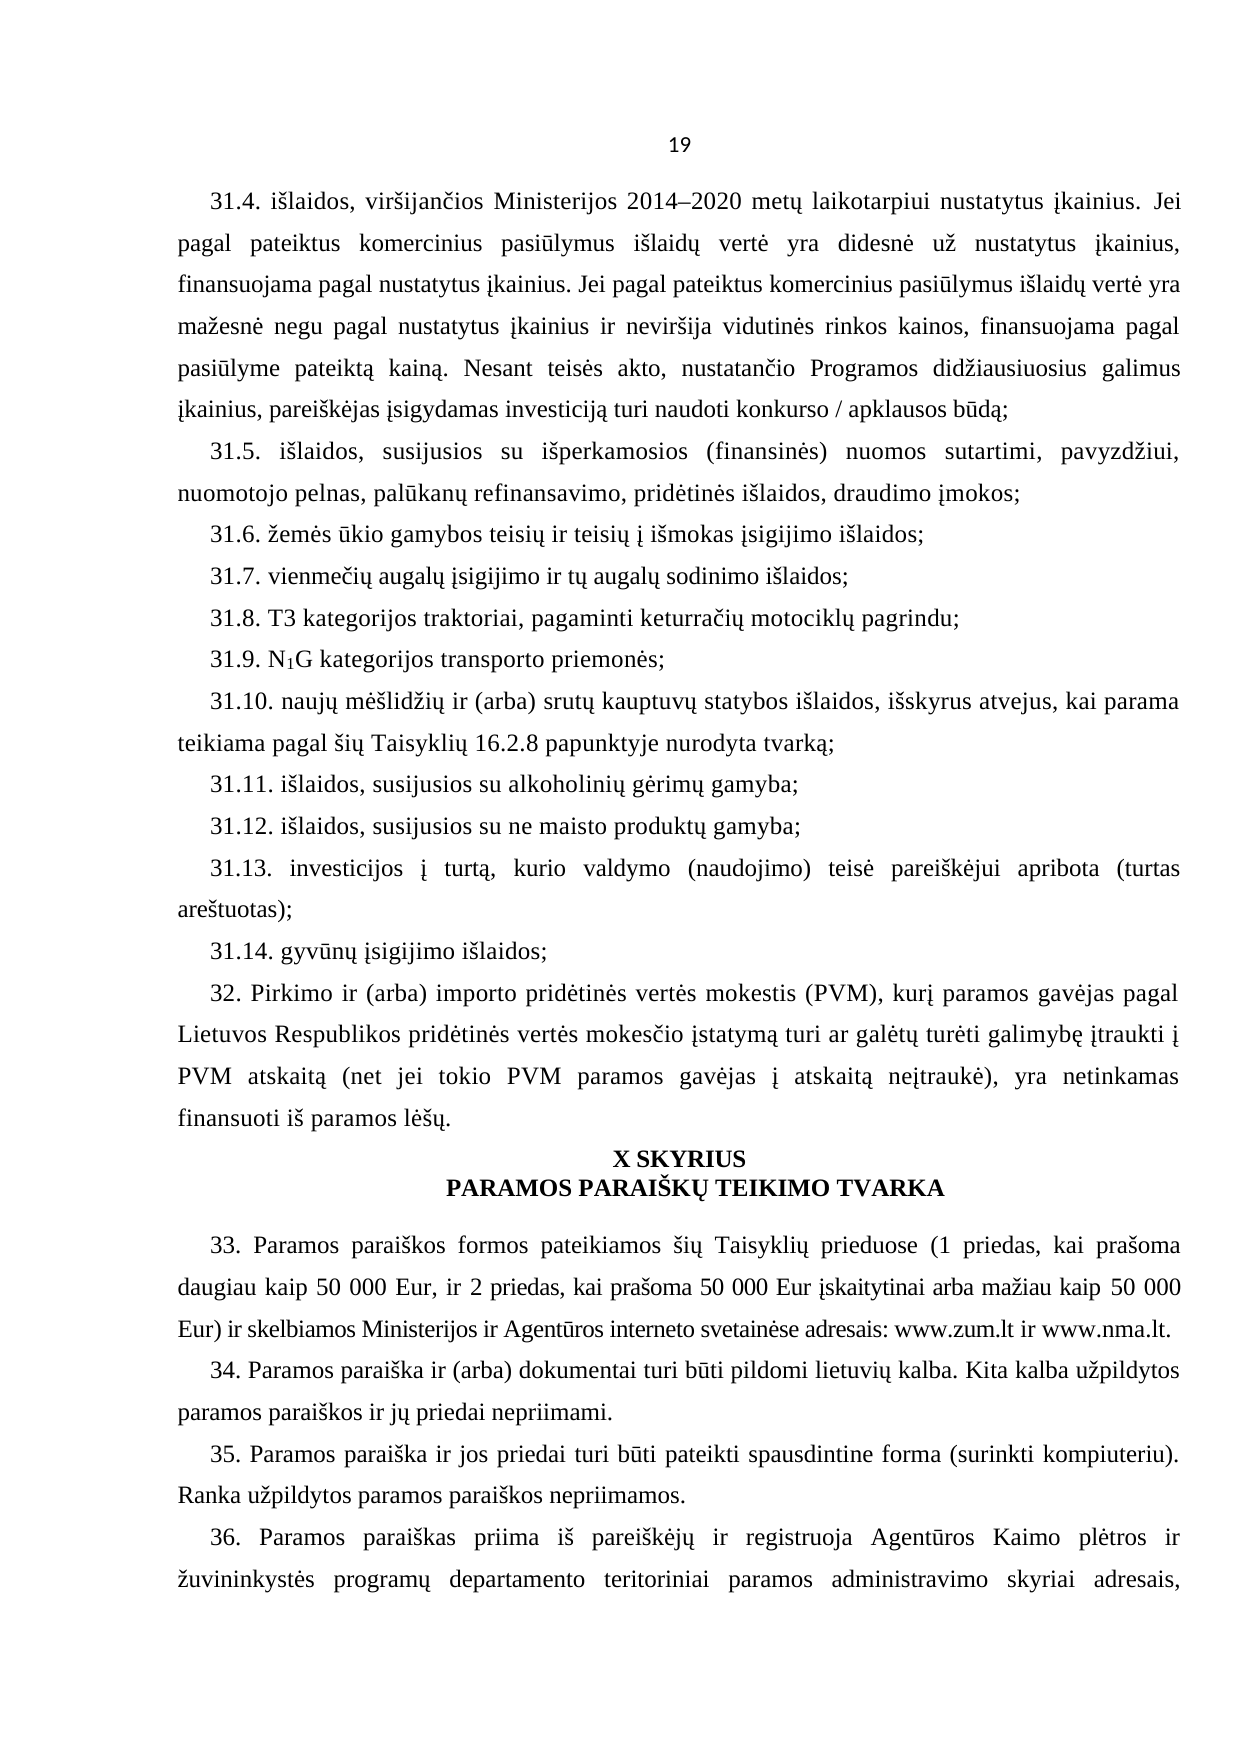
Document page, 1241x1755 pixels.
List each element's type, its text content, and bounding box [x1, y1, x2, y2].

text 31.6. žemės ūkio gamybos teisių ir teisių į išmokas įsigijimo išlaidos; [177, 519, 1181, 548]
text 31.10. naujų mėšlidžių ir (arba) srutų kauptuvų statybos išlaidos, išskyrus atvejus, kai parama teikiama pagal šių Taisyklių 16.2.8 papunktyje nurodyta tvarką; [177, 686, 1181, 756]
text 32. Pirkimo ir (arba) importo pridėtinės vertės mokestis (PVM), kurį paramos gavėjas pagal Lietuvos Respublikos pridėtinės vertės mokesčio įstatymą turi ar galėtų turėti galimybę įtraukti į PVM atskaitą (net jei tokio PVM paramos gavėjas į atskaitą neįtraukė), yra netinkamas finansuoti iš paramos lėšų. [177, 978, 1181, 1131]
text 36. Paramos paraiškas priima iš pareiškėjų ir registruoja Agentūros Kaimo plėtros ir žuvininkystės programų departamento teritoriniai paramos administravimo skyriai adresais, [177, 1522, 1181, 1593]
text 31.8. T3 kategorijos traktoriai, pagaminti keturračių motociklų pagrindu; [177, 603, 1181, 631]
text 31.5. išlaidos, susijusios su išperkamosios (finansinės) nuomos sutartimi, pavyzdžiui, nuomotojo pelnas, palūkanų refinansavimo, pridėtinės išlaidos, draudimo įmokos; [177, 436, 1181, 506]
text 35. Paramos paraiška ir jos priedai turi būti pateikti spausdintine forma (surinkti kompiuteriu). Ranka užpildytos paramos paraiškos nepriimamos. [177, 1439, 1181, 1509]
text 31.7. vienmečių augalų įsigijimo ir tų augalų sodinimo išlaidos; [177, 561, 1181, 590]
text 34. Paramos paraiška ir (arba) dokumentai turi būti pildomi lietuvių kalba. Kita kalba užpildytos paramos paraiškos ir jų priedai nepriimami. [177, 1356, 1181, 1426]
text X SKYRIUS [177, 1144, 1181, 1173]
text 31.14. gyvūnų įsigijimo išlaidos; [177, 936, 1181, 965]
text 31.9. N1G kategorijos transporto priemonės; [177, 644, 1181, 673]
text PARAMOS PARAIŠKŲ TEIKIMO TVARKA [177, 1173, 1181, 1202]
text 31.13. investicijos į turtą, kurio valdymo (naudojimo) teisė pareiškėjui apribota (turtas areštuotas); [177, 853, 1181, 923]
text 31.11. išlaidos, susijusios su alkoholinių gėrimų gamyba; [177, 769, 1181, 798]
text 31.4. išlaidos, viršijančios Ministerijos 2014–2020 metų laikotarpiui nustatytus įkainius. Jei pagal pateiktus komercinius pasiūlymus išlaidų vertė yra didesnė už nustatytus įkainius, finansuojama pagal nustatytus įkainius. Jei pagal pateiktus komercinius pasiūlymus išlaidų vertė yra mažesnė negu pagal nustatytus įkainius ir neviršija vidutinės rinkos kainos, finansuojama pagal pasiūlyme pateiktą kainą. Nesant teisės akto, nustatančio Programos didžiausiuosius galimus įkainius, pareiškėjas įsigydamas investiciją turi naudoti konkurso / apklausos būdą; [177, 186, 1181, 423]
text 33. Paramos paraiškos formos pateikiamos šių Taisyklių prieduose (1 priedas, kai prašoma daugiau kaip 50 000 Eur, ir 2 priedas, kai prašoma 50 000 Eur įskaitytinai arba mažiau kaip 50 000 Eur) ir skelbiamos Ministerijos ir Agentūros interneto svetainėse adresais: www.zum.lt ir www.nma.lt. [177, 1231, 1181, 1343]
text 31.12. išlaidos, susijusios su ne maisto produktų gamyba; [177, 811, 1181, 840]
